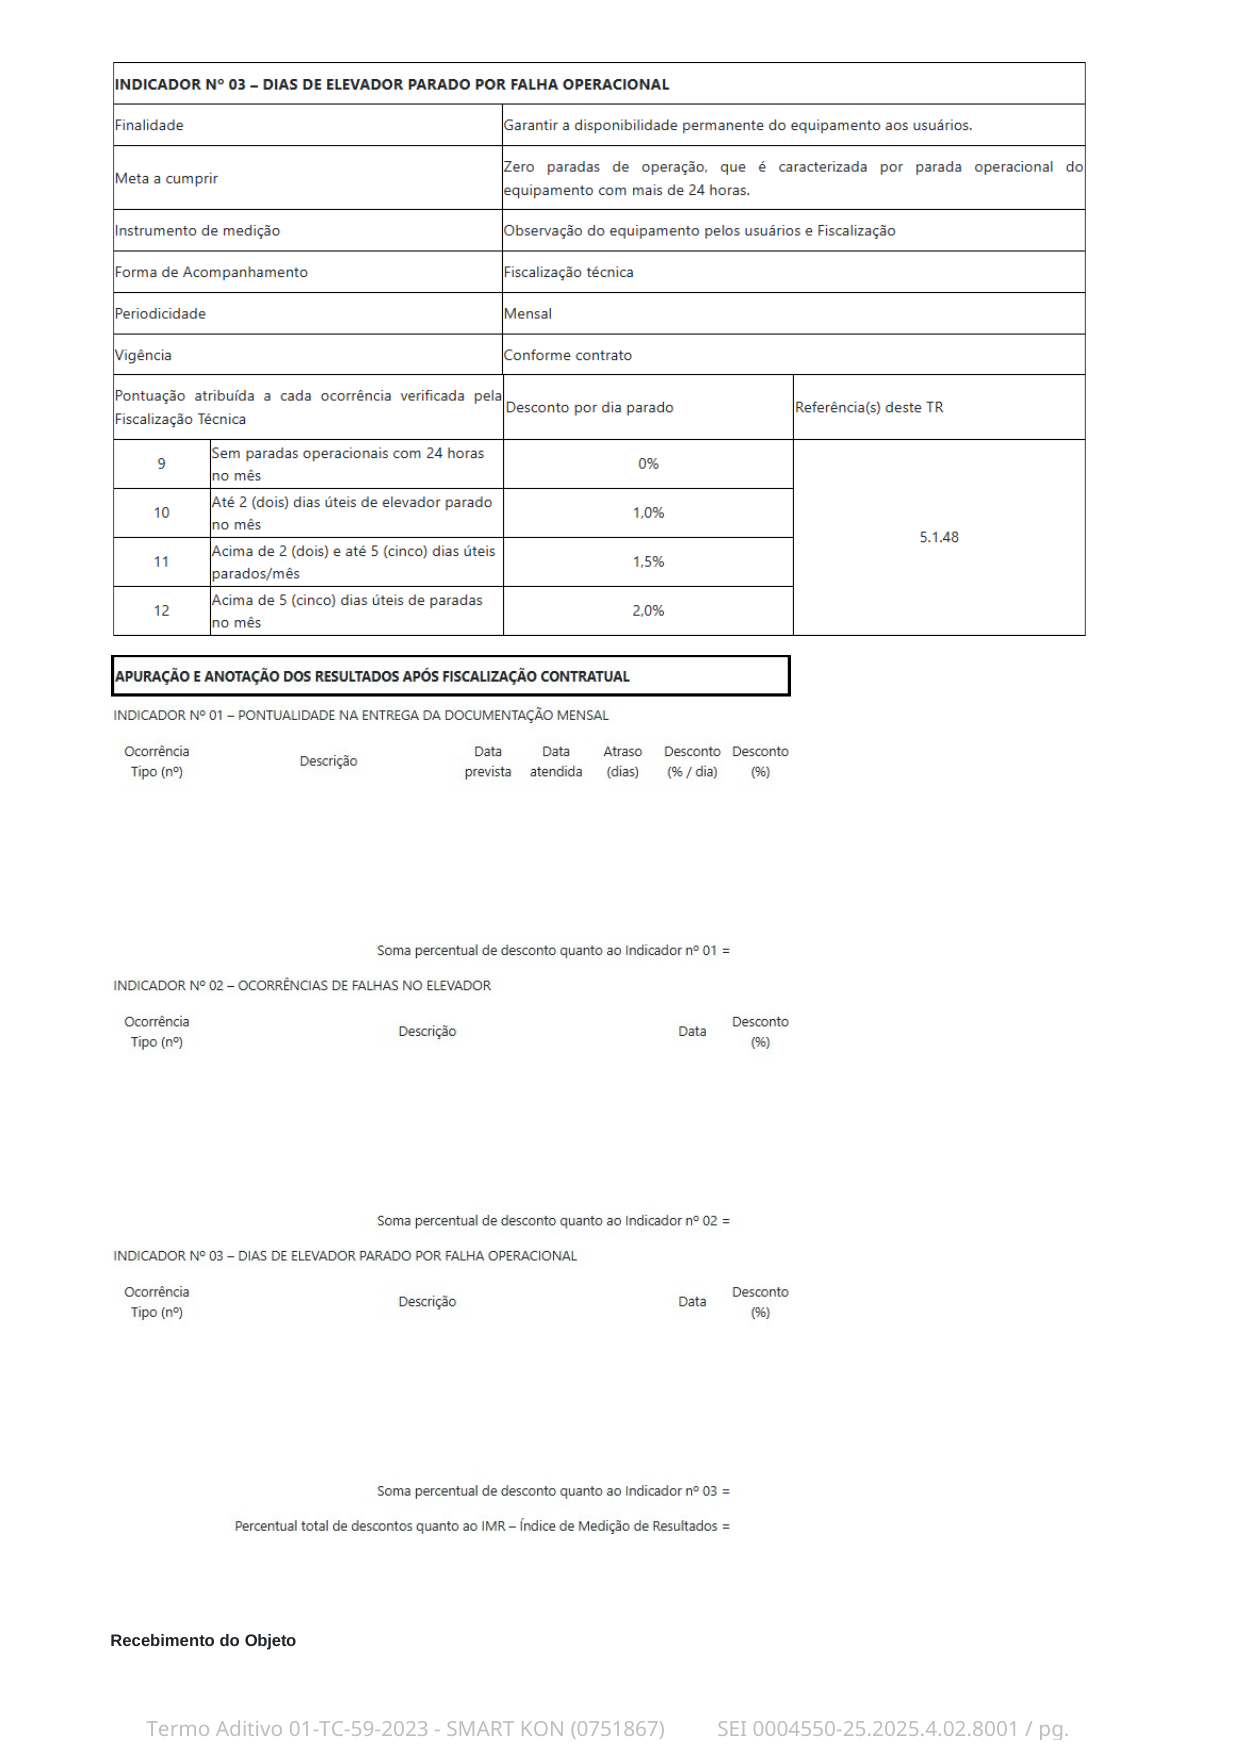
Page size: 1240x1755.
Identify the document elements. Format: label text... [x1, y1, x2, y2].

subtitle Recebimento do Objeto [110, 1631, 1181, 1650]
